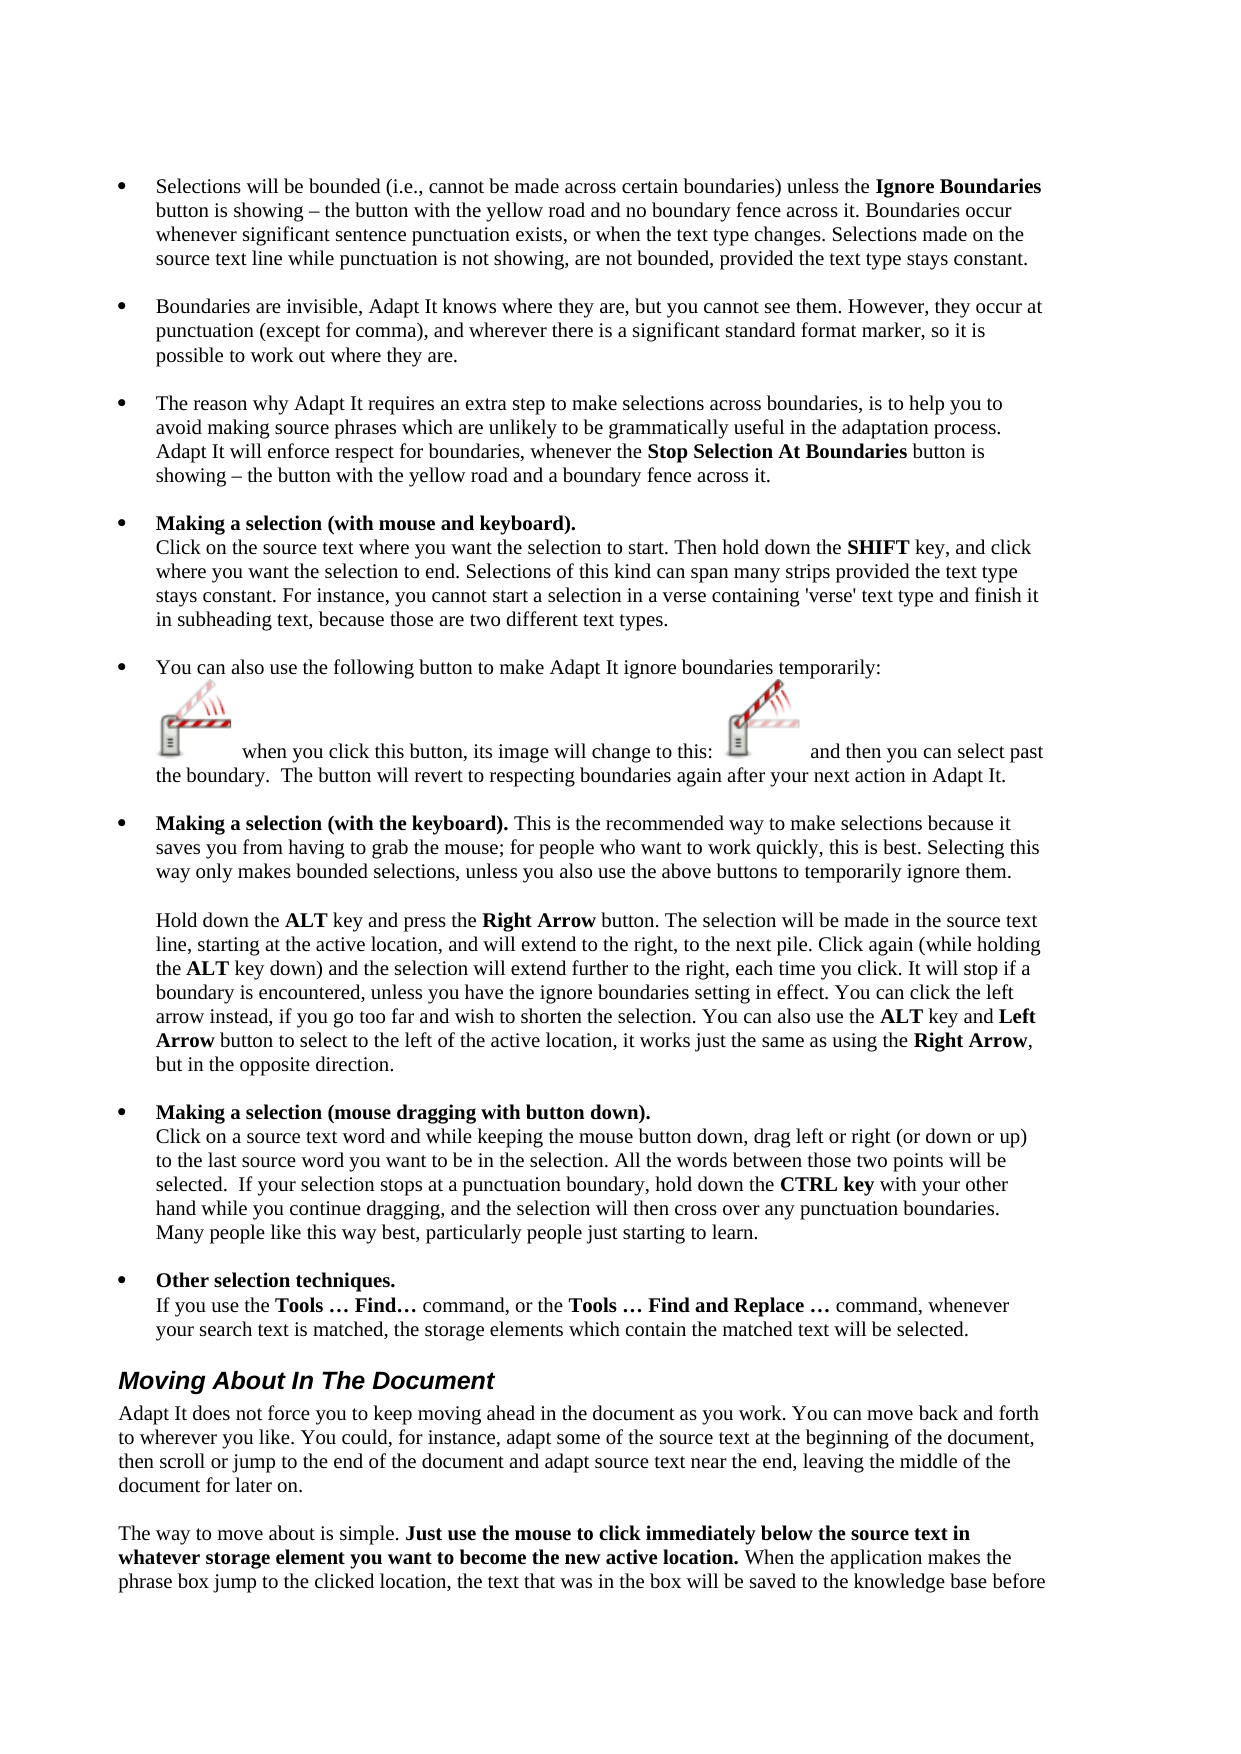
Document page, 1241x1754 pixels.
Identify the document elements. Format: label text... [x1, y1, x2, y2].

picture [155, 679, 232, 759]
text The way to move about is simple. Just use the mouse to click immediately below the source text in whatever storage element you want to become the new active location. When the application makes the phrase box jump to the clicked location, the text that was in the box will be saved to the knowledge base before [118, 1521, 1048, 1593]
list Making a selection (mouse dragging with button down). Click on a source text word and while keeping the mouse button down, drag left or right (or down or up) to the last source word you want to be in the selection. All the words between those two points will be selected. If your selection stops at a punctuation boundary, hold down the CTRL key with your other hand while you continue dragging, and the selection will then cross over any punctuation boundaries. Many people like this way best, particularly people just starting to learn. [118, 1100, 1048, 1268]
text Adapt It does not force you to keep moving ahead in the document as you work. You can move back and forth to wherever you like. You could, for instance, adapt some of the source text at the beginning of the document, then scroll or jump to the end of the document and adapt source text near the end, leaving the middle of the document for later on. [118, 1401, 1048, 1497]
list You can also use the following button to make Adapt It ignore boundaries temporarily: when you click this button, its image will change to this: and then you can select past the boundary. The button will revert to respecting boundaries again after your next action in Adapt It. [118, 655, 1048, 811]
subtitle Moving About In The Document [118, 1366, 1048, 1394]
list Selections will be bounded (i.e., cannot be made across certain boundaries) unless the Ignore Boundaries button is showing – the button with the yellow road and no boundary fence across it. Boundaries occur whenever significant sentence punctuation exists, or when the text type changes. Selections made on the source text line while punctuation is not showing, are not bounded, provided the text type stays constant. [118, 174, 1048, 294]
list Other selection techniques. If you use the Tools … Find… command, or the Tools … Find and Replace … command, whenever your search text is matched, the storage elements which contain the matched text will be selected. [118, 1268, 1048, 1341]
list Making a selection (with mouse and keyboard). Click on the source text where you want the selection to start. Then hold down the SHIFT key, and click where you want the selection to end. Selections of this kind can span many strips provided the text type stays constant. For instance, you cannot start a selection in a verse containing 'verse' text type and finish it in subheading text, because those are two different text types. [118, 511, 1048, 655]
list The reason why Adapt It requires an extra step to make selections across boundaries, is to help you to avoid making source phrases which are unlikely to be grammatically useful in the adaptation process. Adapt It will enforce respect for boundaries, whenever the Stop Selection At Boundaries button is showing – the button with the yellow road and a boundary fence across it. [118, 391, 1048, 511]
list Boundaries are invisible, Adapt It knows where they are, but you cannot see them. However, they occur at punctuation (except for comma), and wherever there is a significant standard format marker, so it is possible to work out where they are. [118, 294, 1048, 391]
list Making a selection (with the keyboard). This is the recommended way to make selections because it saves you from having to grab the mouse; for people who want to work quickly, this is best. Selecting this way only makes bounded selections, unless you also use the above buttons to temporarily ignore them. Hold down the ALT key and press the Right Arrow button. The selection will be made in the source text line, starting at the active location, and will extend to the right, to the next pile. Click again (while holding the ALT key down) and the selection will extend further to the right, each time you click. It will stop if a boundary is encountered, unless you have the ignore boundaries setting in effect. You can click the left arrow instead, if you go too far and wish to shorten the selection. You can also use the ALT key and Left Arrow button to select to the left of the active location, it works just the same as using the Right Arrow, but in the opposite direction. [118, 811, 1048, 1100]
picture [723, 679, 800, 759]
